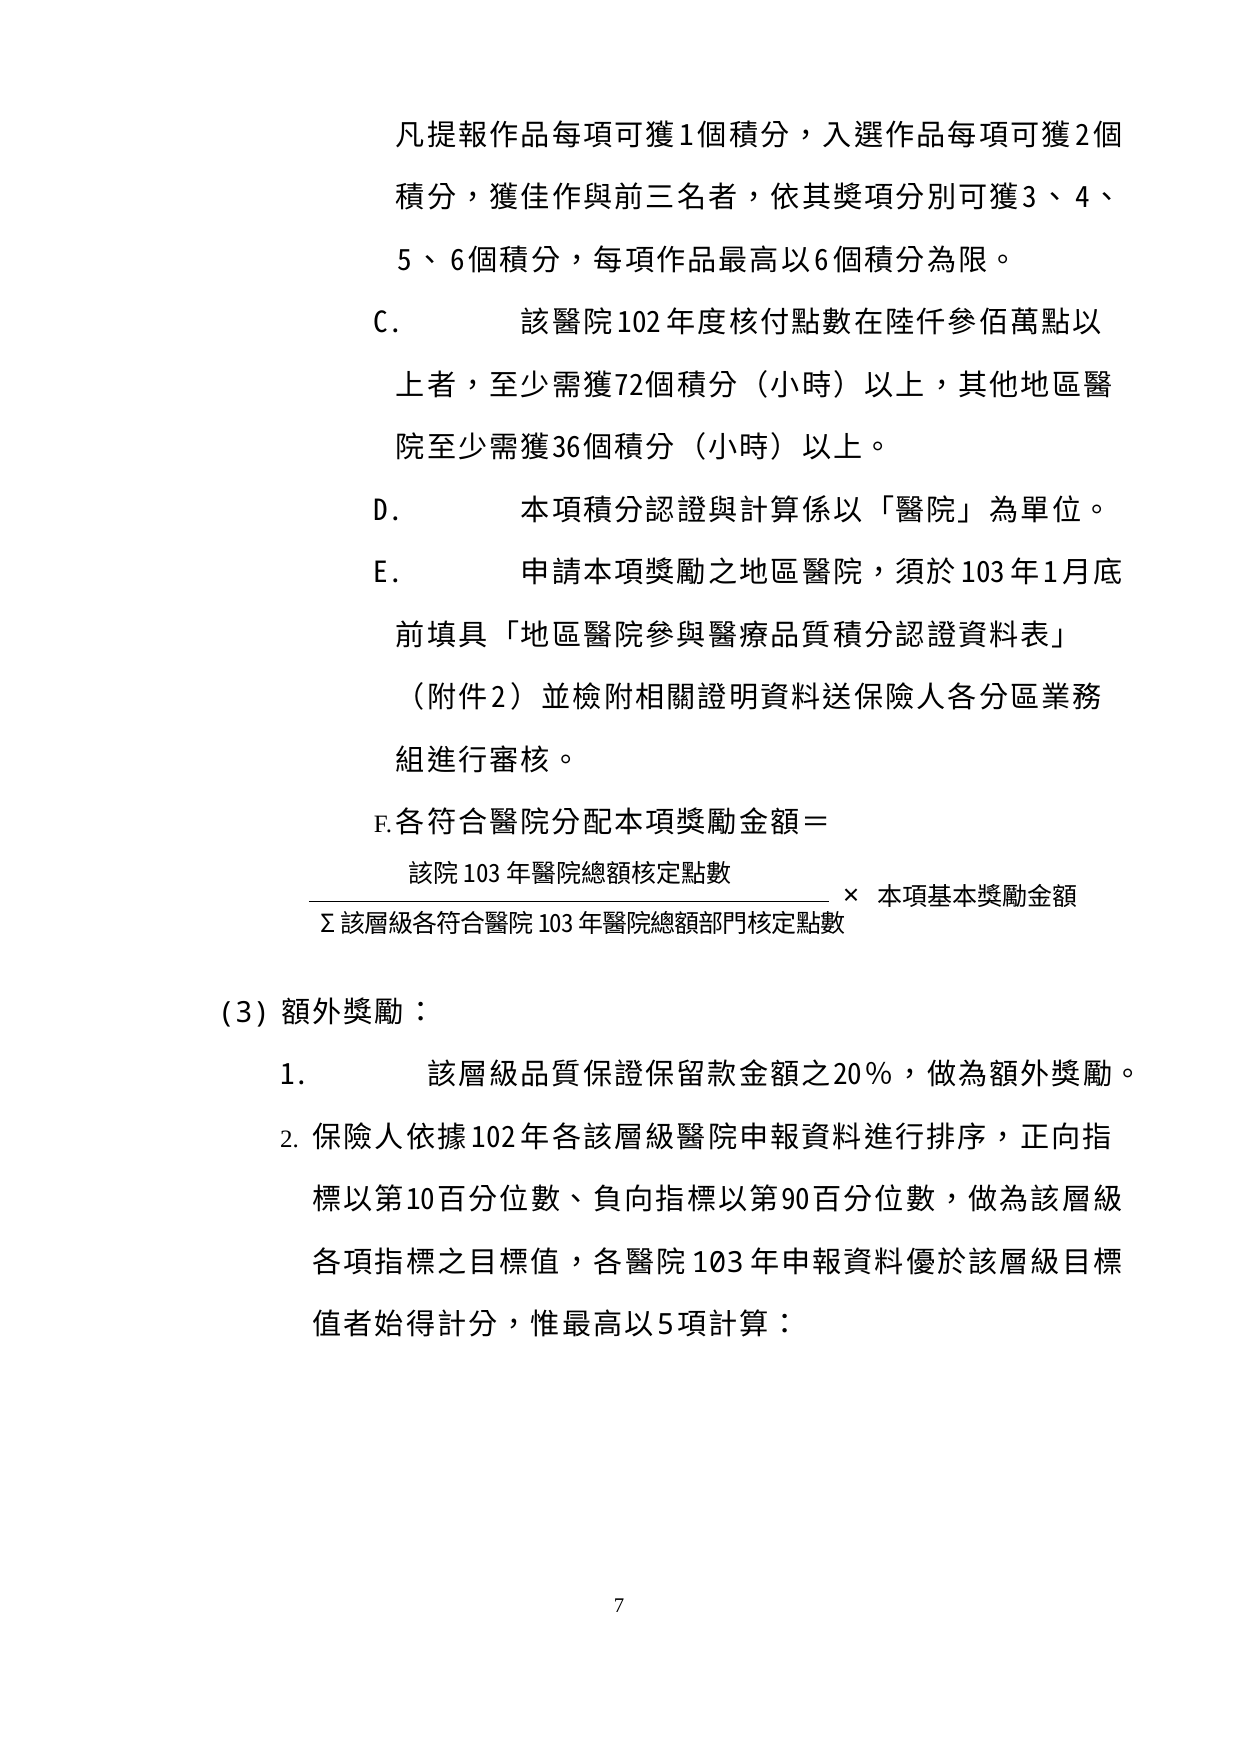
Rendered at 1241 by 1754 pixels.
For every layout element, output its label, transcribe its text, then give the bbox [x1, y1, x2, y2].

list 凡提報作品每項可獲1個積分，入選作品每項可獲2個積分，獲佳作與前三名者，依其奬項分別可獲3、4、5、6個積分，每項作品最高以6個積分為限。 [364, 91, 1124, 278]
list 額外獎勵： [217, 968, 1141, 1030]
text 該院103年醫院總額核定點數 [217, 859, 1141, 889]
list 各符合醫院分配本項獎勵金額＝ [364, 778, 1124, 841]
list 該醫院102年度核付點數在陸仟參佰萬點以上者，至少需獲72個積分（小時）以上，其他地區醫院至少需獲36個積分（小時）以上。 [364, 278, 1124, 466]
list 本項積分認證與計算係以「醫院」為單位。 [364, 466, 1124, 528]
text Σ該層級各符合醫院103年醫院總額部門核定點數 [217, 909, 1141, 939]
list 保險人依據102年各該層級醫院申報資料進行排序，正向指標以第10百分位數、負向指標以第90百分位數，做為該層級各項指標之目標值，各醫院103年申報資料優於該層級目標值者始得計分，惟最高以5項計算： [276, 1093, 1124, 1343]
list 該層級品質保證保留款金額之20％，做為額外獎勵。 [276, 1030, 1124, 1093]
list 申請本項獎勵之地區醫院，須於103年1月底前填具「地區醫院參與醫療品質積分認證資料表」（附件2）並檢附相關證明資料送保險人各分區業務組進行審核。 [364, 528, 1124, 778]
text × 本項基本獎勵金額 [217, 889, 1173, 909]
